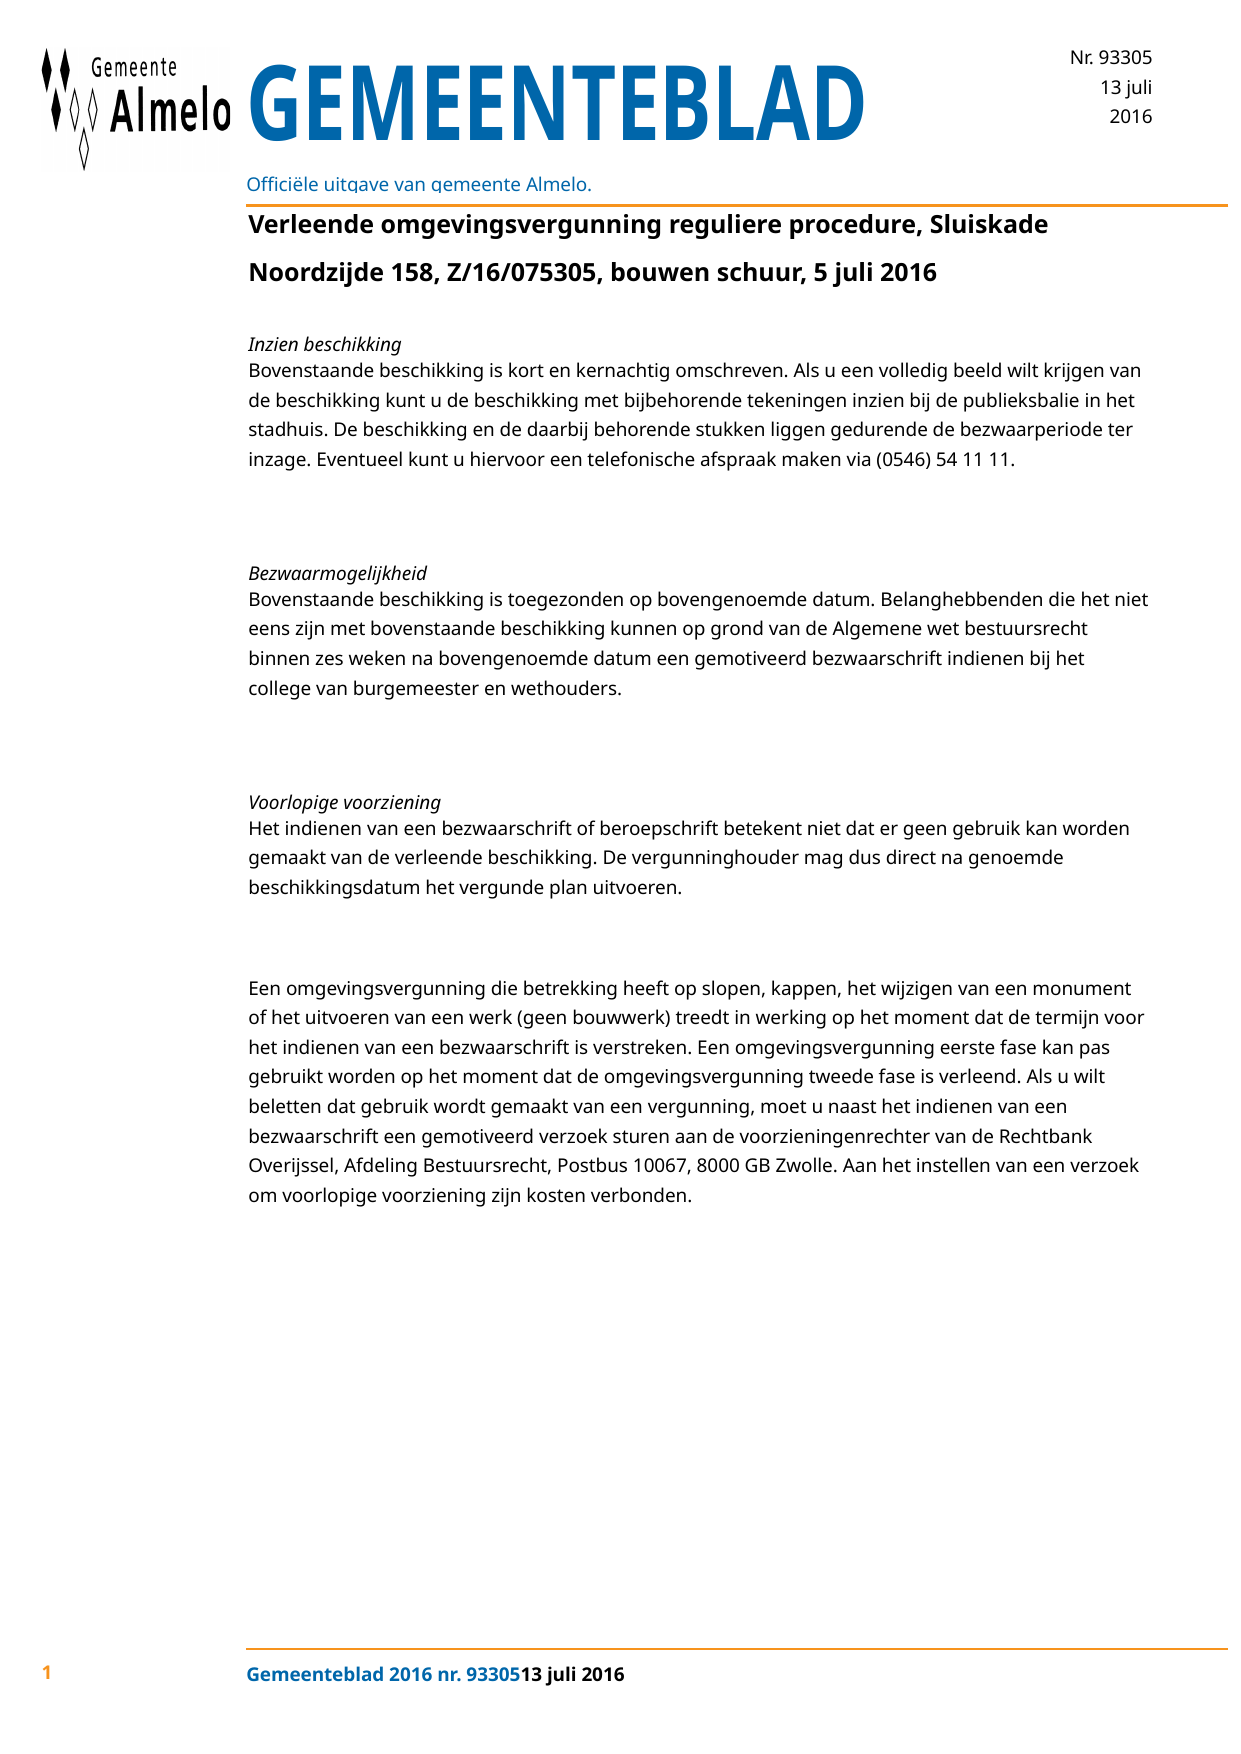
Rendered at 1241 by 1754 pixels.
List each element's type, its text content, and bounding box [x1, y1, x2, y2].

picture [41, 47, 231, 172]
text Het indienen van een bezwaarschrift of beroepschrift betekent niet dat er geen gebruik kan worden gemaakt van de verleende beschikking. De vergunninghouder mag dus direct na genoemde beschikkingsdatum het vergunde plan uitvoeren. [248, 815, 1152, 900]
text Een omgevingsvergunning die betrekking heeft op slopen, kappen, het wijzigen van een monument of het uitvoeren van een werk (geen bouwwerk) treedt in werking op het moment dat de termijn voor het indienen van een bezwaarschrift is verstreken. Een omgevingsvergunning eerste fase kan pas gebruikt worden op het moment dat de omgevingsvergunning tweede fase is verleend. Als u wilt beletten dat gebruik wordt gemaakt van een vergunning, moet u naast het indienen van een bezwaarschrift een gemotiveerd verzoek sturen aan de voorzieningenrechter van de Rechtbank Overijssel, Afdeling Bestuursrecht, Postbus 10067, 8000 GB Zwolle. Aan het instellen van een verzoek om voorlopige voorziening zijn kosten verbonden. [248, 975, 1152, 1208]
text Voorlopige voorziening [248, 789, 1152, 815]
text Bovenstaande beschikking is toegezonden op bovengenoemde datum. Belanghebbenden die het niet eens zijn met bovenstaande beschikking kunnen op grond van de Algemene wet bestuursrecht binnen zes weken na bovengenoemde datum een gemotiveerd bezwaarschrift indienen bij het college van burgemeester en wethouders. [248, 586, 1152, 701]
text Bezwaarmogelijkheid [248, 560, 1152, 586]
text Inzien beschikking [248, 331, 1152, 357]
text Verleende omgevingsvergunning reguliere procedure, Sluiskade Noordzijde 158, Z/16/075305, bouwen schuur, 5 juli 2016 [248, 207, 1152, 288]
text Bovenstaande beschikking is kort en kernachtig omschreven. Als u een volledig beeld wilt krijgen van de beschikking kunt u de beschikking met bijbehorende tekeningen inzien bij de publieksbalie in het stadhuis. De beschikking en de daarbij behorende stukken liggen gedurende de bezwaarperiode ter inzage. Eventueel kunt u hiervoor een telefonische afspraak maken via (0546) 54 11 11. [248, 357, 1152, 472]
